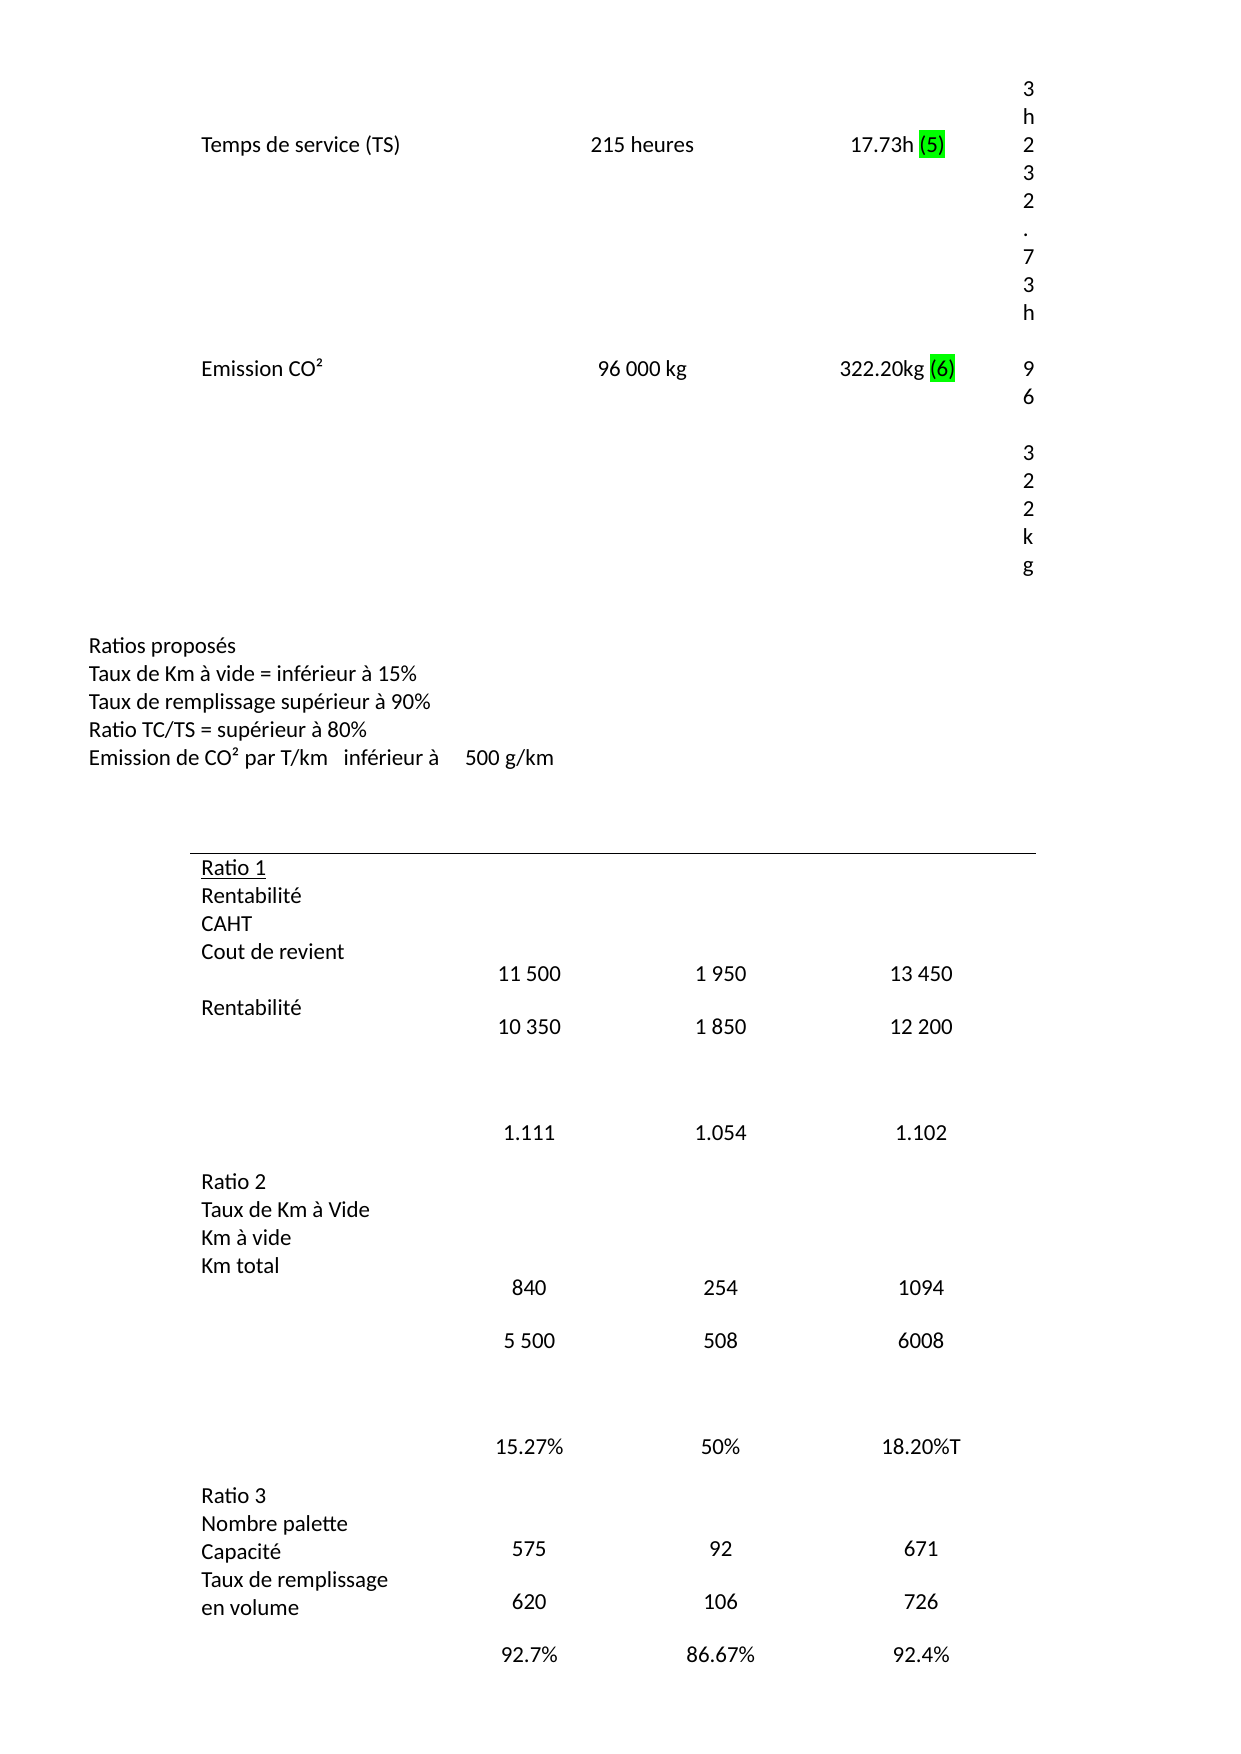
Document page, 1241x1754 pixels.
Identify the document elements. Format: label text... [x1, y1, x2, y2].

table_cell 17.73h (5) [783, 130, 1011, 326]
table_cell 3h [1011, 74, 1036, 130]
table_header [806, 824, 1036, 852]
table_cell [783, 326, 1011, 354]
table_cell 322.20kg (6) [783, 354, 1011, 578]
table_cell Ratio 1 Rentabilité CAHT Cout de revient Rentabilité [190, 854, 423, 1167]
table_cell [190, 74, 501, 130]
text Ratios proposés [89, 631, 1137, 659]
table_cell 1094 6008 18.20%T [806, 1168, 1036, 1481]
table_cell 215 heures [501, 130, 783, 326]
table_cell Ratio 2 Taux de Km à Vide Km à vide Km total [190, 1168, 423, 1481]
table_cell 575 620 92.7% [424, 1481, 635, 1689]
table_cell 232.73h [1011, 130, 1036, 326]
text Taux de Km à vide = inférieur à 15% [89, 659, 1137, 687]
table_cell [190, 326, 501, 354]
table_cell 92 106 86.67% [635, 1481, 806, 1689]
table_cell 13 450 12 200 1.102 [806, 854, 1036, 1167]
table_cell 840 5 500 15.27% [424, 1168, 635, 1481]
table_cell Temps de service (TS) [190, 130, 501, 326]
table_cell [783, 74, 1011, 130]
table_cell [1011, 326, 1036, 354]
table_cell 671 726 92.4% [806, 1481, 1036, 1689]
text Ratio TC/TS = supérieur à 80% [89, 715, 1137, 743]
text Taux de remplissage supérieur à 90% [89, 687, 1137, 715]
table_header [190, 824, 423, 852]
table_header [424, 824, 635, 852]
table_cell 11 500 10 350 1.111 [424, 854, 635, 1167]
text Emission de CO² par T/km inférieur à 500 g/km [89, 743, 1137, 771]
table_header [635, 824, 806, 852]
table_cell [501, 74, 783, 130]
table_cell [501, 326, 783, 354]
table_cell Emission CO² [190, 354, 501, 578]
table_cell 96 322kg [1011, 354, 1036, 578]
table_cell 1 950 1 850 1.054 [635, 854, 806, 1167]
table_cell Ratio 3 Nombre palette Capacité Taux de remplissage en volume [190, 1481, 423, 1689]
table_cell 254 508 50% [635, 1168, 806, 1481]
table_cell 96 000 kg [501, 354, 783, 578]
